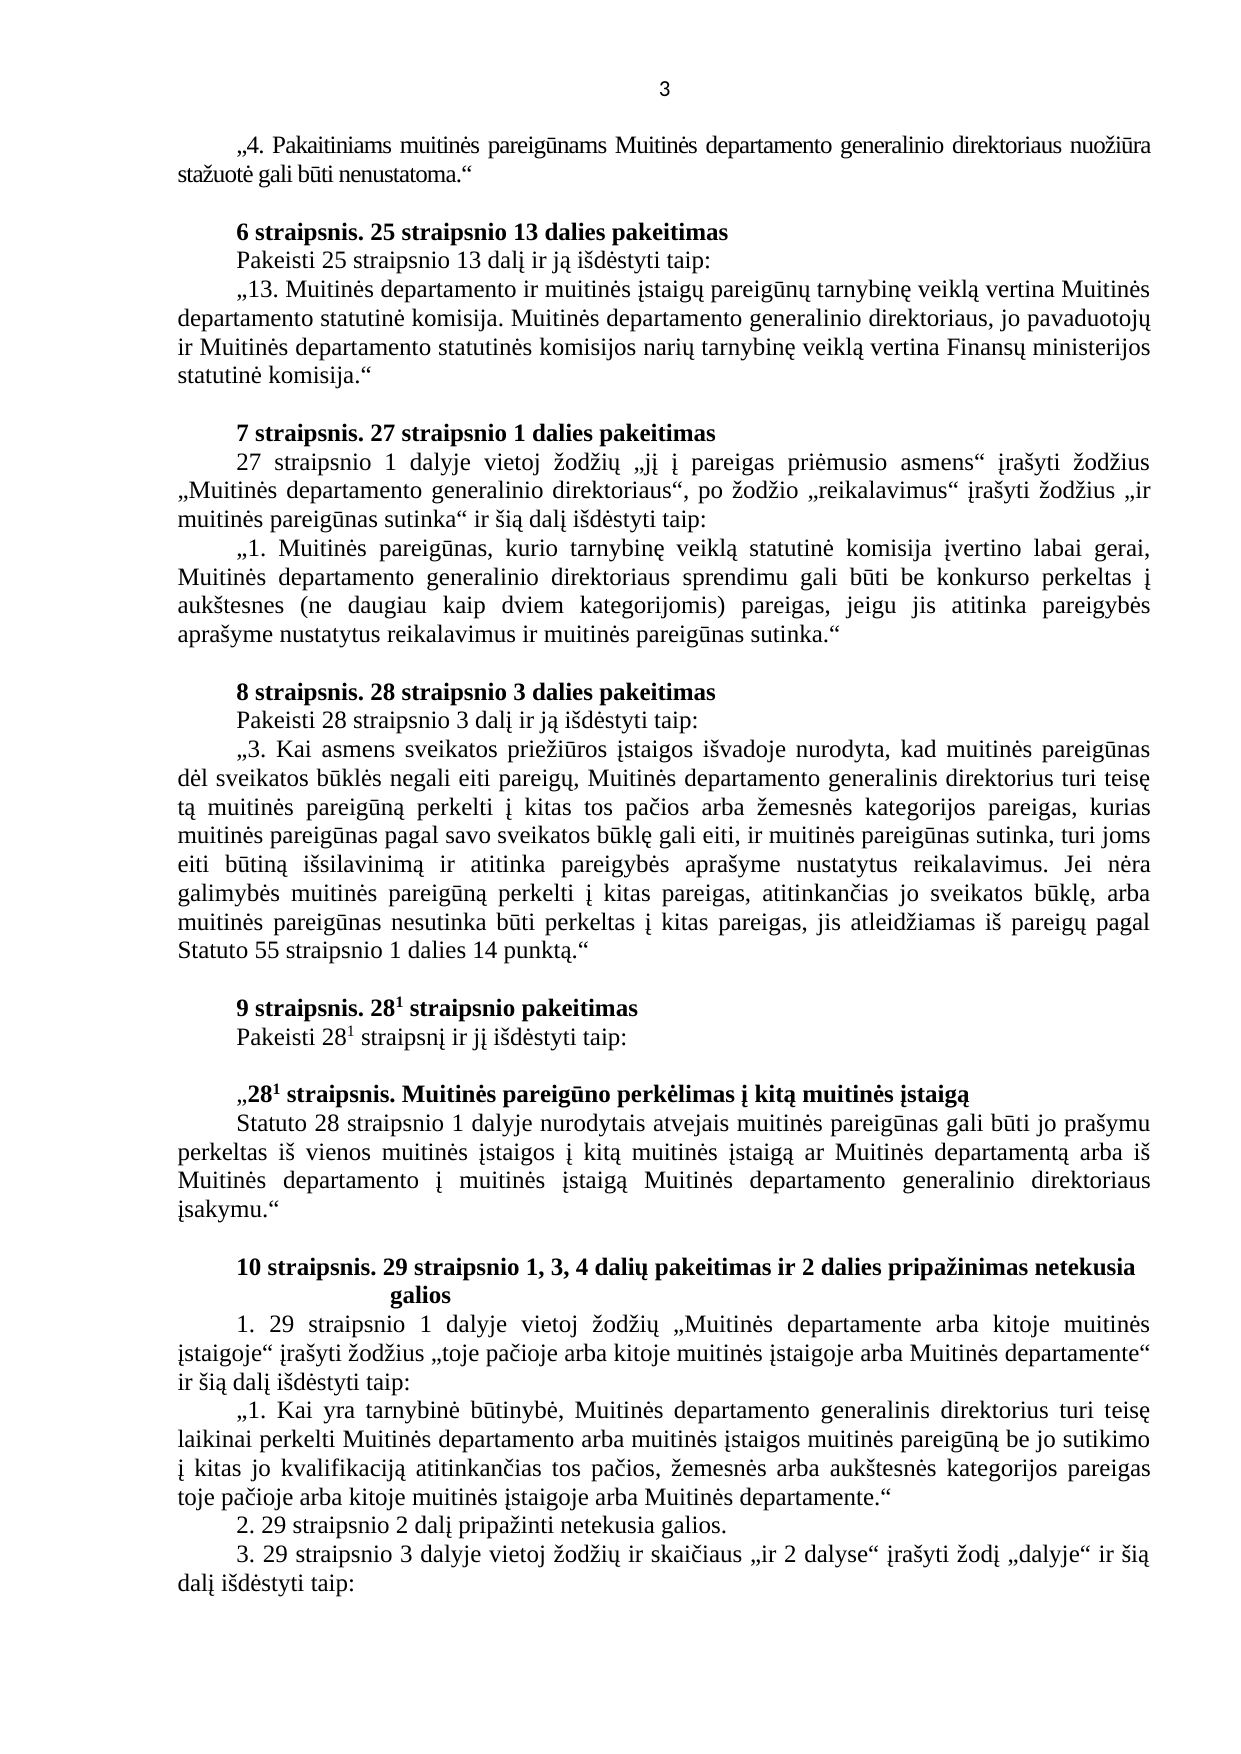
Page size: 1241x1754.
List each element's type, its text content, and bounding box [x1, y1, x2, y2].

text „1. Kai yra tarnybinė būtinybė, Muitinės departamento generalinis direktorius turi teisę laikinai perkelti Muitinės departamento arba muitinės įstaigos muitinės pareigūną be jo sutikimo į kitas jo kvalifikaciją atitinkančias tos pačios, žemesnės arba aukštesnės kategorijos pareigas toje pačioje arba kitoje muitinės įstaigoje arba Muitinės departamente.“ [177, 1396, 1152, 1511]
text 10 straipsnis. 29 straipsnio 1, 3, 4 dalių pakeitimas ir 2 dalies pripažinimas netekusia galios [236, 1252, 1152, 1309]
text Pakeisti 25 straipsnio 13 dalį ir ją išdėstyti taip: [177, 246, 1152, 274]
text 1. 29 straipsnio 1 dalyje vietoj žodžių „Muitinės departamente arba kitoje muitinės įstaigoje“ įrašyti žodžius „toje pačioje arba kitoje muitinės įstaigoje arba Muitinės departamente“ ir šią dalį išdėstyti taip: [177, 1309, 1152, 1396]
text „4. Pakaitiniams muitinės pareigūnams Muitinės departamento generalinio direktoriaus nuožiūra stažuotė gali būti nenustatoma.“ [177, 131, 1152, 188]
text „1. Muitinės pareigūnas, kurio tarnybinę veiklą statutinė komisija įvertino labai gerai, Muitinės departamento generalinio direktoriaus sprendimu gali būti be konkurso perkeltas į aukštesnes (ne daugiau kaip dviem kategorijomis) pareigas, jeigu jis atitinka pareigybės aprašyme nustatytus reikalavimus ir muitinės pareigūnas sutinka.“ [177, 533, 1152, 648]
text 7 straipsnis. 27 straipsnio 1 dalies pakeitimas [236, 418, 1152, 447]
text „281 straipsnis. Muitinės pareigūno perkėlimas į kitą muitinės įstaigą [236, 1079, 1152, 1108]
text Pakeisti 281 straipsnį ir jį išdėstyti taip: [177, 1022, 1152, 1051]
text 2. 29 straipsnio 2 dalį pripažinti netekusia galios. [177, 1511, 1152, 1539]
text 6 straipsnis. 25 straipsnio 13 dalies pakeitimas [236, 217, 1152, 246]
text 3. 29 straipsnio 3 dalyje vietoj žodžių ir skaičiaus „ir 2 dalyse“ įrašyti žodį „dalyje“ ir šią dalį išdėstyti taip: [177, 1539, 1152, 1597]
text „3. Kai asmens sveikatos priežiūros įstaigos išvadoje nurodyta, kad muitinės pareigūnas dėl sveikatos būklės negali eiti pareigų, Muitinės departamento generalinis direktorius turi teisę tą muitinės pareigūną perkelti į kitas tos pačios arba žemesnės kategorijos pareigas, kurias muitinės pareigūnas pagal savo sveikatos būklę gali eiti, ir muitinės pareigūnas sutinka, turi joms eiti būtiną išsilavinimą ir atitinka pareigybės aprašyme nustatytus reikalavimus. Jei nėra galimybės muitinės pareigūną perkelti į kitas pareigas, atitinkančias jo sveikatos būklę, arba muitinės pareigūnas nesutinka būti perkeltas į kitas pareigas, jis atleidžiamas iš pareigų pagal Statuto 55 straipsnio 1 dalies 14 punktą.“ [177, 734, 1152, 964]
text 8 straipsnis. 28 straipsnio 3 dalies pakeitimas [236, 677, 1152, 706]
text Statuto 28 straipsnio 1 dalyje nurodytais atvejais muitinės pareigūnas gali būti jo prašymu perkeltas iš vienos muitinės įstaigos į kitą muitinės įstaigą ar Muitinės departamentą arba iš Muitinės departamento į muitinės įstaigą Muitinės departamento generalinio direktoriaus įsakymu.“ [177, 1108, 1152, 1223]
text 27 straipsnio 1 dalyje vietoj žodžių „jį į pareigas priėmusio asmens“ įrašyti žodžius „Muitinės departamento generalinio direktoriaus“, po žodžio „reikalavimus“ įrašyti žodžius „ir muitinės pareigūnas sutinka“ ir šią dalį išdėstyti taip: [177, 447, 1152, 533]
text Pakeisti 28 straipsnio 3 dalį ir ją išdėstyti taip: [177, 706, 1152, 734]
text „13. Muitinės departamento ir muitinės įstaigų pareigūnų tarnybinę veiklą vertina Muitinės departamento statutinė komisija. Muitinės departamento generalinio direktoriaus, jo pavaduotojų ir Muitinės departamento statutinės komisijos narių tarnybinę veiklą vertina Finansų ministerijos statutinė komisija.“ [177, 274, 1152, 389]
text 9 straipsnis. 281 straipsnio pakeitimas [236, 993, 1152, 1022]
